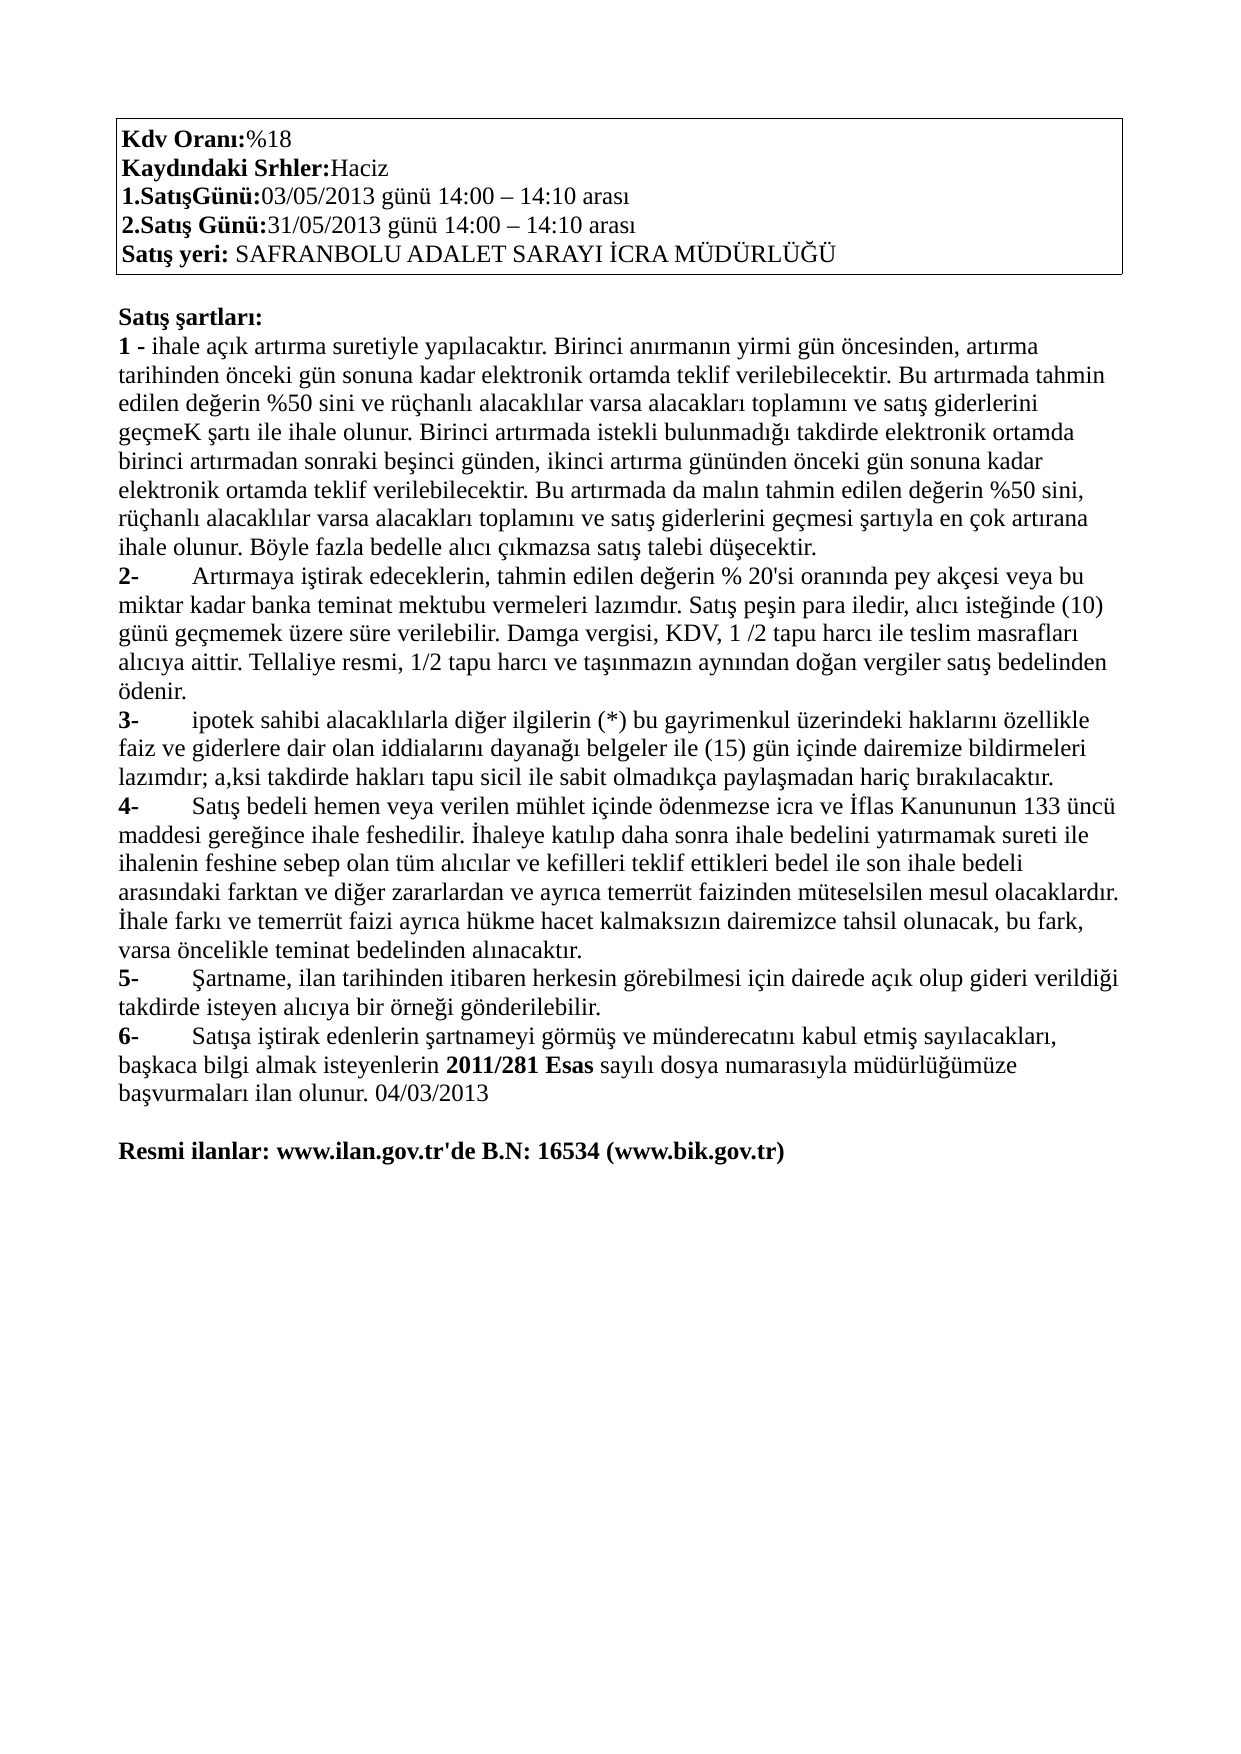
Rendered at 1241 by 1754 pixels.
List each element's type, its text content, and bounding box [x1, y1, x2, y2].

table_header Kdv Oranı:%18 Kaydındaki Srhler:Haciz 1.SatışGünü:03/05/2013 günü 14:00 – 14:10 arası 2.Satış Günü:31/05/2013 günü 14:00 – 14:10 arası Satış yeri: SAFRANBOLU ADALET SARAYI İCRA MÜDÜRLÜĞÜ [117, 119, 1122, 273]
text 5- Şartname, ilan tarihinden itibaren herkesin görebilmesi için dairede açık olup gideri verildiği takdirde isteyen alıcıya bir örneği gönderilebilir. [118, 963, 1122, 1021]
text 2- Artırmaya iştirak edeceklerin, tahmin edilen değerin % 20'si oranında pey akçe­si veya bu miktar kadar banka teminat mektubu vermeleri lazımdır. Satış peşin para iledir, alıcı isteğinde (10) günü geçmemek üzere süre verilebilir. Damga vergisi, KDV, 1 /2 tapu harcı ile teslim masrafları alıcıya aittir. Tellaliye resmi, 1/2 tapu harcı ve taşınmazın aynından doğan vergiler satış bedelinden ödenir. [118, 561, 1122, 705]
text 6- Satışa iştirak edenlerin şartnameyi görmüş ve münderecatını kabul etmiş sayıla­cakları, başkaca bilgi almak isteyenlerin 2011/281 Esas sayılı dosya numarasıyla müdür­lüğümüze başvurmaları ilan olunur. 04/03/2013 [118, 1021, 1122, 1107]
text 3- ipotek sahibi alacaklılarla diğer ilgilerin (*) bu gayrimenkul üzerindeki haklarını özellikle faiz ve giderlere dair olan iddialarını dayanağı belgeler ile (15) gün içinde dairem­ize bildirmeleri lazımdır; a,ksi takdirde hakları tapu sicil ile sabit olmadıkça paylaşmadan hariç bırakılacaktır. [118, 705, 1122, 791]
text 4- Satış bedeli hemen veya verilen mühlet içinde ödenmezse icra ve İflas Kanununun 133 üncü maddesi gereğince ihale feshedilir. İhaleye katılıp daha sonra ihale bedelini yatırmamak sureti ile ihalenin feshine sebep olan tüm alıcılar ve kefilleri teklif ettik­leri bedel ile son ihale bedeli arasındaki farktan ve diğer zararlardan ve ayrıca temerrüt faizin­den müteselsilen mesul olacaklardır. İhale farkı ve temerrüt faizi ayrıca hükme hacet kalmak­sızın dairemizce tahsil olunacak, bu fark, varsa öncelikle teminat bedelinden alınacaktır. [118, 791, 1122, 963]
text Resmi ilanlar: www.ilan.gov.tr'de B.N: 16534 (www.bik.gov.tr) [118, 1136, 1122, 1165]
text Satış şartları: [118, 302, 1122, 331]
text 1 - ihale açık artırma suretiyle yapılacaktır. Birinci anırmanın yirmi gün öncesinden, artırma tarihinden önceki gün sonuna kadar elektronik ortamda teklif verilebilecektir. Bu artırmada tahmin edilen değerin %50 sini ve rüçhanlı alacaklılar varsa alacakları toplamını ve satış giderlerini geçmeK şartı ile ihale olunur. Birinci artırmada istekli bulunmadığı takdirde elektronik ortamda birinci artırmadan sonraki beşinci günden, ikinci artırma gününden önceki gün sonuna kadar elektronik ortamda teklif verilebilecektir. Bu artırmada da malın tahmin edilen değerin %50 sini, rüçhanlı alacaklılar varsa alacakları toplamını ve satış giderlerini geçmesi şartıyla en çok artırana ihale olunur. Böyle fazla bedelle alıcı çıkmazsa satış talebi düşecektir. [118, 331, 1122, 561]
